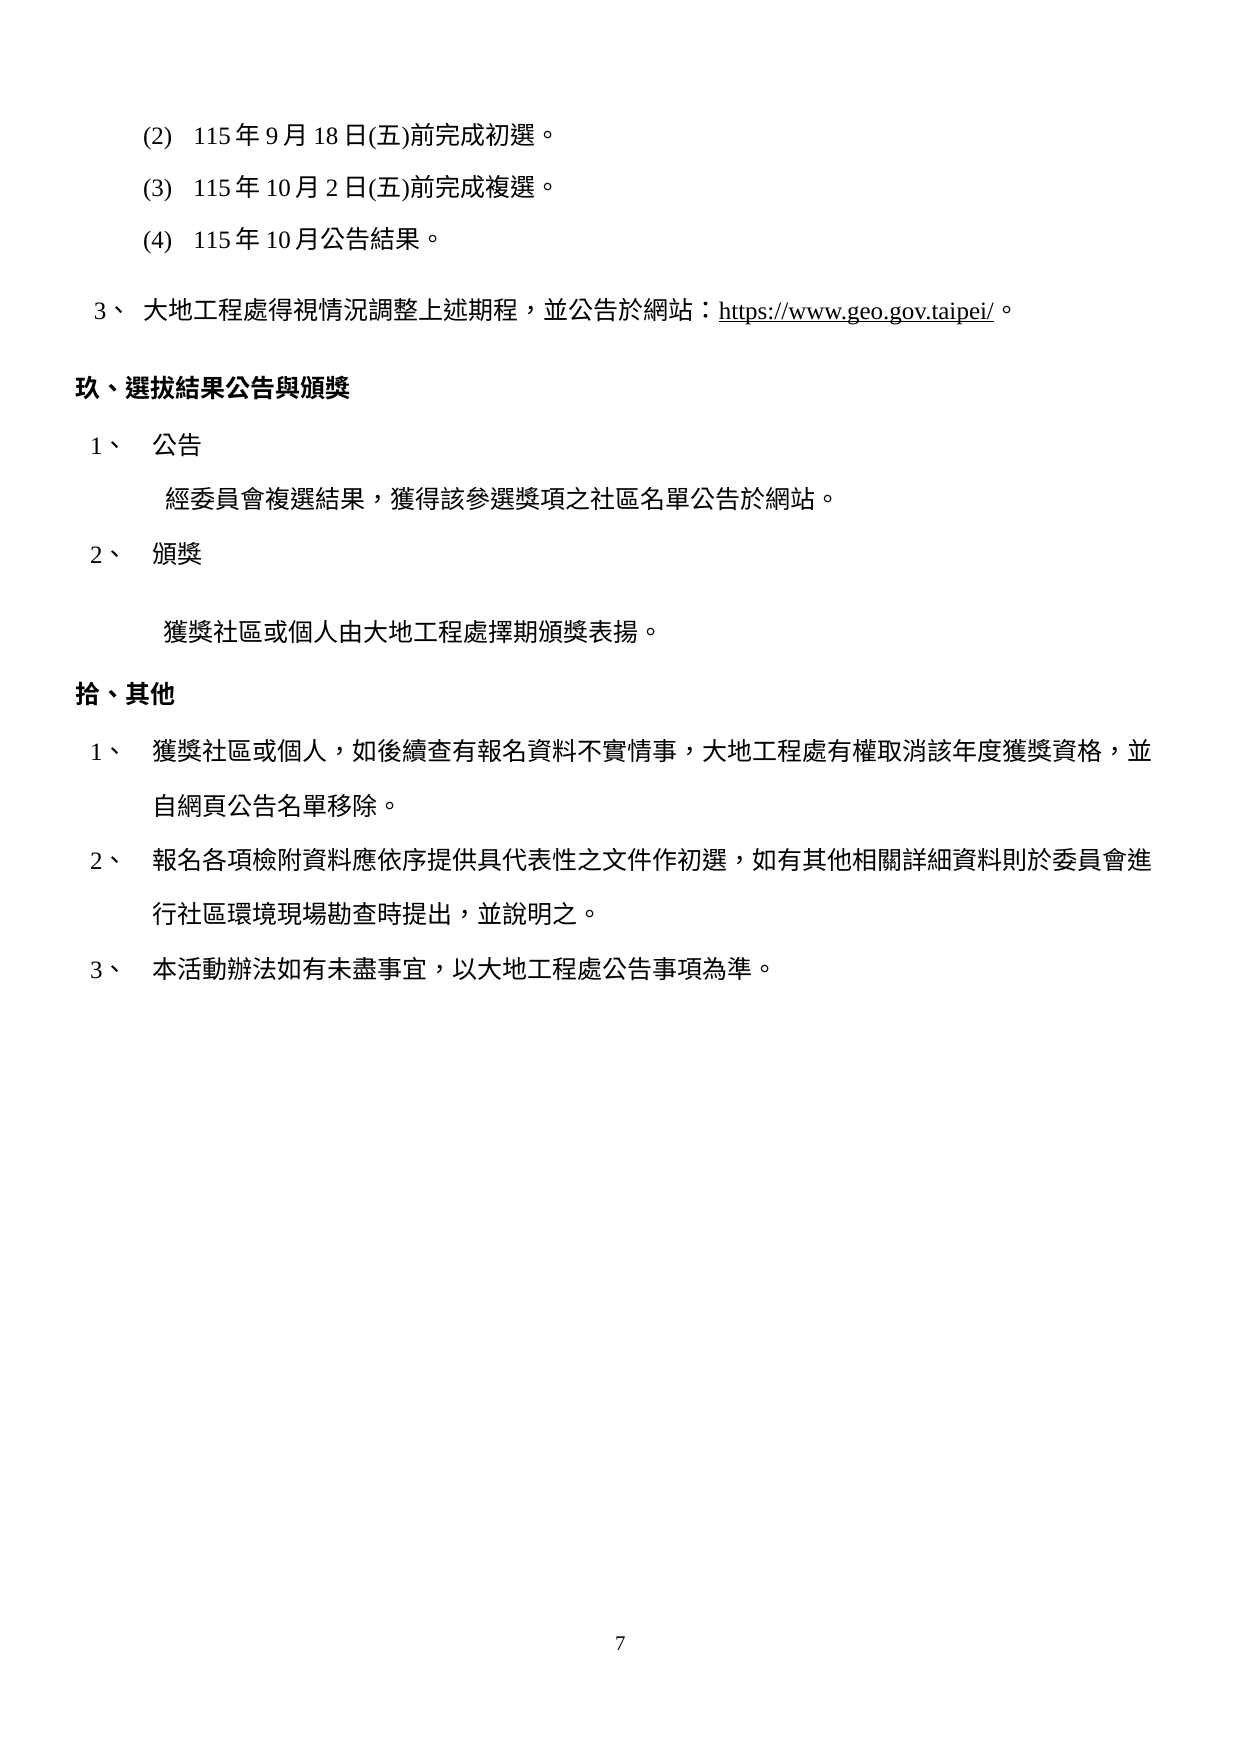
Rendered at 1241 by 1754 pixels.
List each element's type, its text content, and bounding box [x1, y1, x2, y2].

list 大地工程處得視情況調整上述期程，並公告於網站：https://www.geo.gov.taipei/。 [94, 290, 1165, 327]
list 報名各項檢附資料應依序提供具代表性之文件作初選，如有其他相關詳細資料則於委員會進行社區環境現場勘查時提出，並說明之。 [90, 840, 1165, 931]
text 經委員會複選結果，獲得該參選獎項之社區名單公告於網站。 [165, 480, 1165, 516]
list 本活動辦法如有未盡事宜，以大地工程處公告事項為準。 [90, 949, 1165, 985]
list 115年9月18日(五)前完成初選。 [143, 103, 1165, 155]
subtitle 玖、選拔結果公告與頒獎 [75, 345, 1165, 407]
subtitle 拾、其他 [75, 651, 1165, 713]
list 頒獎 [90, 534, 1165, 570]
list 115年10月2日(五)前完成複選。 [143, 155, 1165, 207]
list 獲獎社區或個人，如後續查有報名資料不實情事，大地工程處有權取消該年度獲獎資格，並自網頁公告名單移除。 [90, 732, 1165, 822]
list 115年10月公告結果。 [143, 207, 1165, 259]
text 獲獎社區或個人由大地工程處擇期頒獎表揚。 [125, 588, 1165, 651]
list 公告 [90, 425, 1165, 462]
